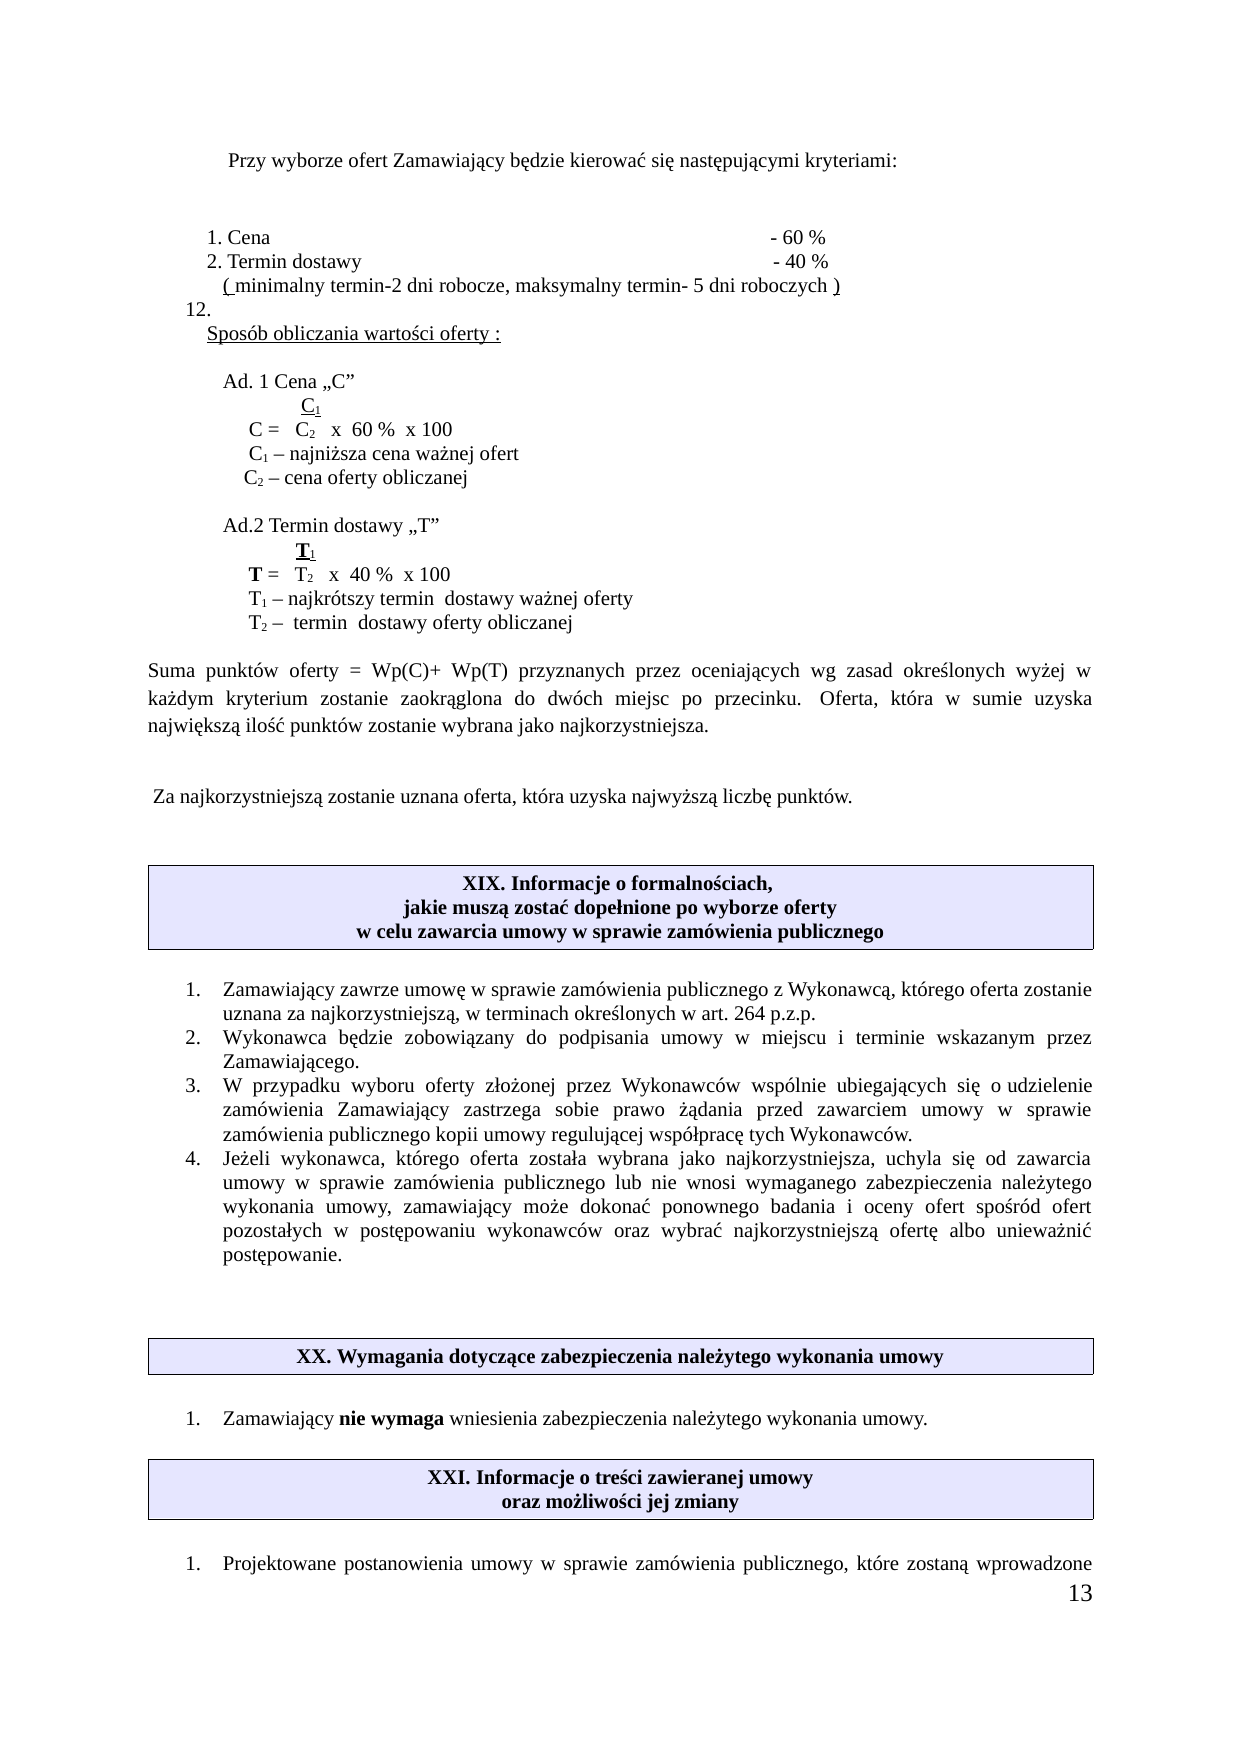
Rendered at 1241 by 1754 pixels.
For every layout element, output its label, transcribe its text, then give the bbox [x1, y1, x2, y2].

list T1 – najkrótszy termin dostawy ważnej oferty [185, 586, 1093, 610]
list Zamawiający zawrze umowę w sprawie zamówienia publicznego z Wykonawcą, którego oferta zostanie uznana za najkorzystniejszą, w terminach określonych w art. 264 p.z.p. [185, 977, 1093, 1025]
list Projektowane postanowienia umowy w sprawie zamówienia publicznego, które zostaną wprowadzone [185, 1551, 1093, 1575]
list Przy wyborze ofert Zamawiający będzie kierować się następującymi kryteriami: [185, 148, 1093, 172]
list C = C2 x 60 % x 100 [185, 417, 1093, 441]
list Jeżeli wykonawca, którego oferta została wybrana jako najkorzystniejsza, uchyla się od zawarcia umowy w sprawie zamówienia publicznego lub nie wnosi wymaganego zabezpieczenia należytego wykonania umowy, zamawiający może dokonać ponownego badania i oceny ofert spośród ofert pozostałych w postępowaniu wykonawców oraz wybrać najkorzystniejszą ofertę albo unieważnić postępowanie. [185, 1146, 1093, 1266]
list T = T2 x 40 % x 100 [185, 562, 1093, 586]
list Ad.2 Termin dostawy „T” [185, 513, 1093, 537]
list T2 – termin dostawy oferty obliczanej [185, 610, 1093, 634]
text Za najkorzystniejszą zostanie uznana oferta, która uzyska najwyższą liczbę punktów. [148, 784, 1093, 808]
list 2. Termin dostawy - 40 % [148, 249, 1093, 273]
list C2 – cena oferty obliczanej [185, 465, 1093, 489]
list Sposób obliczania wartości oferty : [148, 321, 1093, 345]
list T1 [185, 537, 1093, 562]
table_header XIX. Informacje o formalnościach, jakie muszą zostać dopełnione po wyborze oferty w celu zawarcia umowy w sprawie zamówienia publicznego [149, 866, 1093, 949]
list ( minimalny termin-2 dni robocze, maksymalny termin- 5 dni roboczych ) [185, 273, 1093, 297]
table_header XX. Wymagania dotyczące zabezpieczenia należytego wykonania umowy [149, 1339, 1093, 1374]
list Zamawiający nie wymaga wniesienia zabezpieczenia należytego wykonania umowy. [185, 1406, 1093, 1430]
table_header XXI. Informacje o treści zawieranej umowy oraz możliwości jej zmiany [149, 1460, 1093, 1518]
list 1. Cena - 60 % [148, 225, 1093, 249]
list Ad. 1 Cena „C” [185, 369, 1093, 393]
list C1 – najniższa cena ważnej ofert [185, 441, 1093, 465]
list Wykonawca będzie zobowiązany do podpisania umowy w miejscu i terminie wskazanym przez Zamawiającego. [185, 1025, 1093, 1073]
list C1 [185, 393, 1093, 417]
text Suma punktów oferty = Wp(C)+ Wp(T) przyznanych przez oceniających wg zasad określonych wyżej w każdym kryterium zostanie zaokrąglona do dwóch miejsc po przecinku. Oferta, która w sumie uzyska największą ilość punktów zostanie wybrana jako najkorzystniejsza. [148, 658, 1093, 737]
list W przypadku wyboru oferty złożonej przez Wykonawców wspólnie ubiegających się o udzielenie zamówienia Zamawiający zastrzega sobie prawo żądania przed zawarciem umowy w sprawie zamówienia publicznego kopii umowy regulującej współpracę tych Wykonawców. [185, 1073, 1093, 1146]
